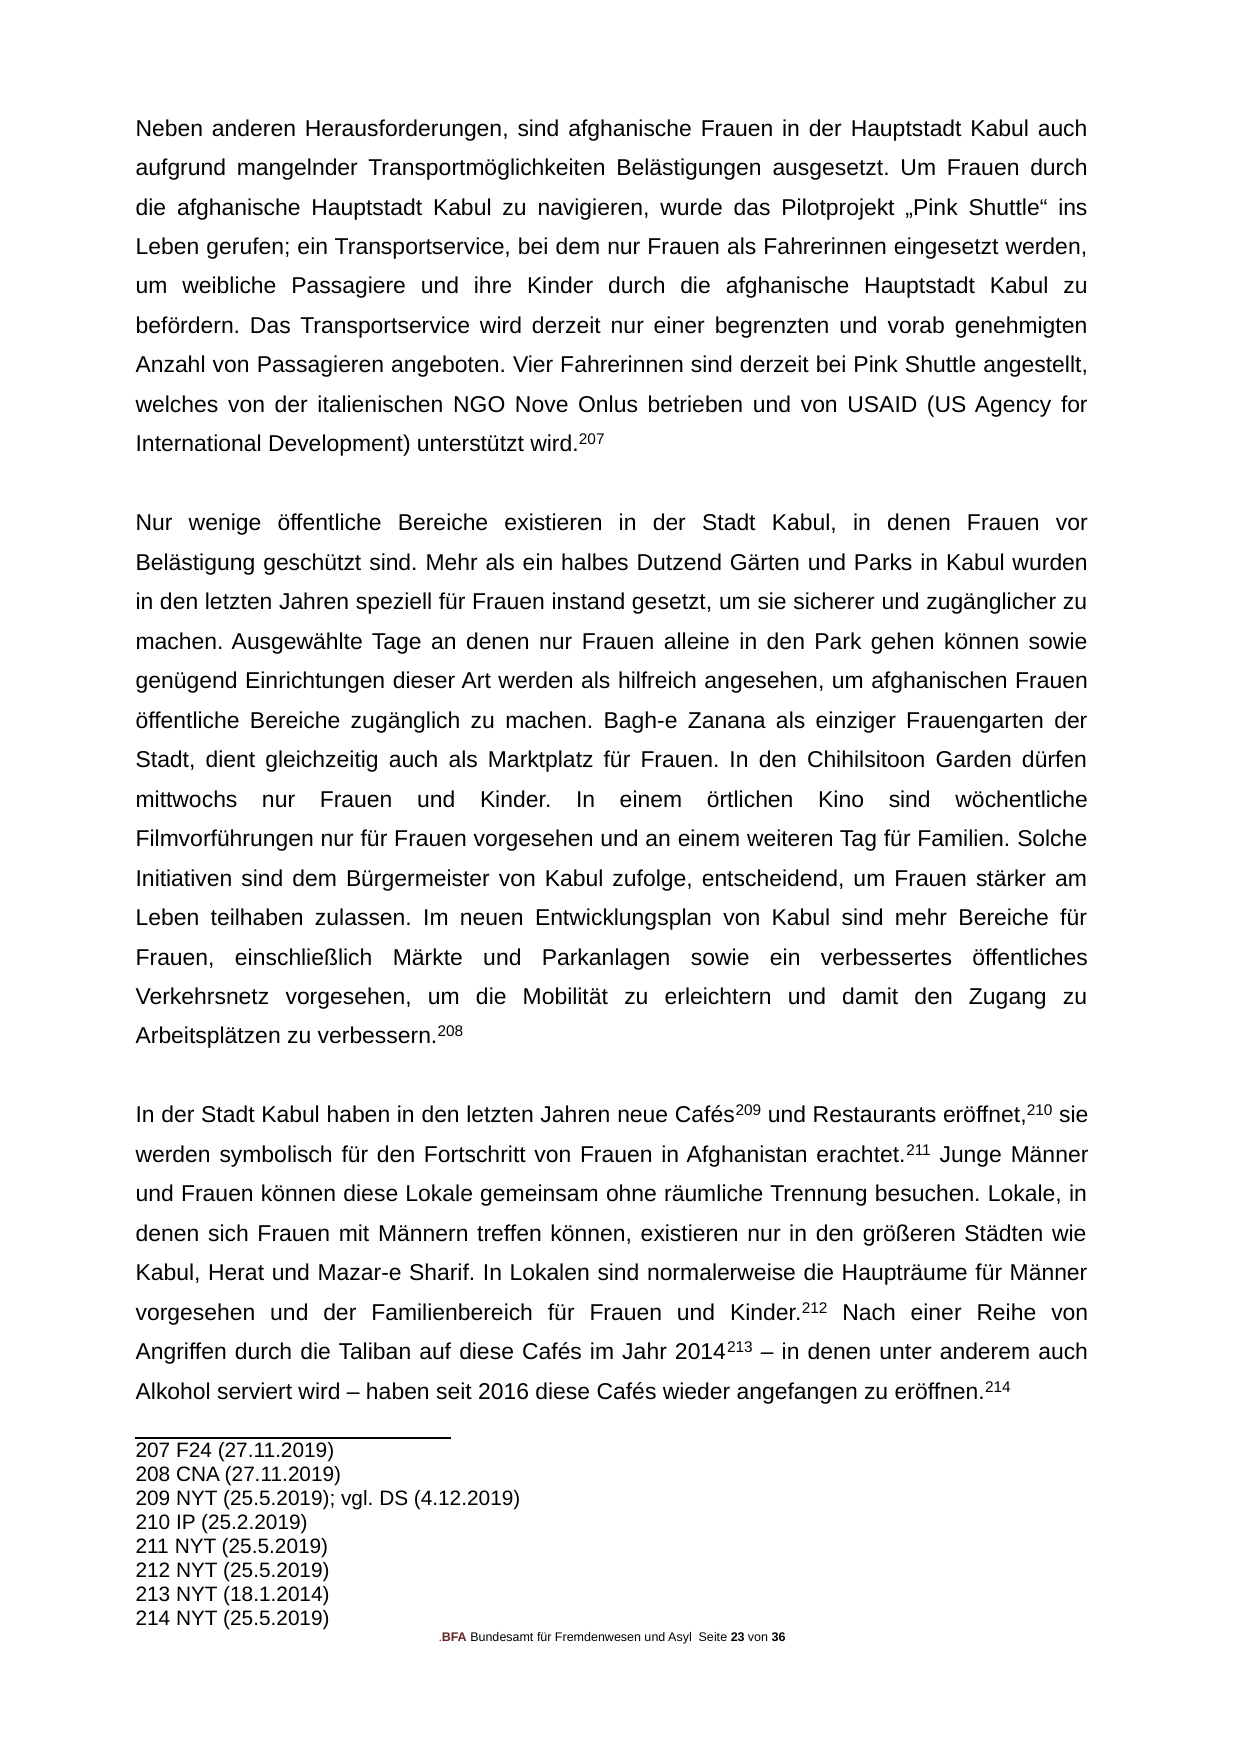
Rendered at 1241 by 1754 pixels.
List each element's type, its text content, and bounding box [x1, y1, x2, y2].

text NYT (25.5.2019) [135, 1558, 1088, 1582]
text NYT (25.5.2019) [135, 1534, 1088, 1558]
text F24 (27.11.2019) [135, 1438, 1088, 1462]
text Nur wenige öffentliche Bereiche existieren in der Stadt Kabul, in denen Frauen vor Belästigung geschützt sind. Mehr als ein halbes Dutzend Gärten und Parks in Kabul wurden in den letzten Jahren speziell für Frauen instand gesetzt, um sie sicherer und zugänglicher zu machen. Ausgewählte Tage an denen nur Frauen alleine in den Park gehen können sowie genügend Einrichtungen dieser Art werden als hilfreich angesehen, um afghanischen Frauen öffentliche Bereiche zugänglich zu machen. Bagh-e Zanana als einziger Frauengarten der Stadt, dient gleichzeitig auch als Marktplatz für Frauen. In den Chihilsitoon Garden dürfen mittwochs nur Frauen und Kinder. In einem örtlichen Kino sind wöchentliche Filmvorführungen nur für Frauen vorgesehen und an einem weiteren Tag für Familien. Solche Initiativen sind dem Bürgermeister von Kabul zufolge, entscheidend, um Frauen stärker am Leben teilhaben zulassen. Im neuen Entwicklungsplan von Kabul sind mehr Bereiche für Frauen, einschließlich Märkte und Parkanlagen sowie ein verbessertes öffentliches Verkehrsnetz vorgesehen, um die Mobilität zu erleichtern und damit den Zugang zu Arbeitsplätzen zu verbessern. [135, 509, 1088, 1049]
text NYT (25.5.2019); vgl. DS (4.12.2019) [135, 1486, 1088, 1510]
text NYT (18.1.2014) [135, 1582, 1088, 1606]
text CNA (27.11.2019) [135, 1462, 1088, 1486]
text NYT (25.5.2019) [135, 1606, 1088, 1629]
text IP (25.2.2019) [135, 1510, 1088, 1534]
text Neben anderen Herausforderungen, sind afghanische Frauen in der Hauptstadt Kabul auch aufgrund mangelnder Transportmöglichkeiten Belästigungen ausgesetzt. Um Frauen durch die afghanische Hauptstadt Kabul zu navigieren, wurde das Pilotprojekt „Pink Shuttle“ ins Leben gerufen; ein Transportservice, bei dem nur Frauen als Fahrerinnen eingesetzt werden, um weibliche Passagiere und ihre Kinder durch die afghanische Hauptstadt Kabul zu befördern. Das Transportservice wird derzeit nur einer begrenzten und vorab genehmigten Anzahl von Passagieren angeboten. Vier Fahrerinnen sind derzeit bei Pink Shuttle angestellt, welches von der italienischen NGO Nove Onlus betrieben und von USAID (US Agency for International Development) unterstützt wird. [135, 114, 1088, 457]
text In der Stadt Kabul haben in den letzten Jahren neue Cafés und Restaurants eröffnet, sie werden symbolisch für den Fortschritt von Frauen in Afghanistan erachtet. Junge Männer und Frauen können diese Lokale gemeinsam ohne räumliche Trennung besuchen. Lokale, in denen sich Frauen mit Männern treffen können, existieren nur in den größeren Städten wie Kabul, Herat und Mazar-e Sharif. In Lokalen sind normalerweise die Haupträume für Männer vorgesehen und der Familienbereich für Frauen und Kinder. Nach einer Reihe von Angriffen durch die Taliban auf diese Cafés im Jahr 2014 – in denen unter anderem auch Alkohol serviert wird – haben seit 2016 diese Cafés wieder angefangen zu eröffnen. [135, 1101, 1088, 1404]
